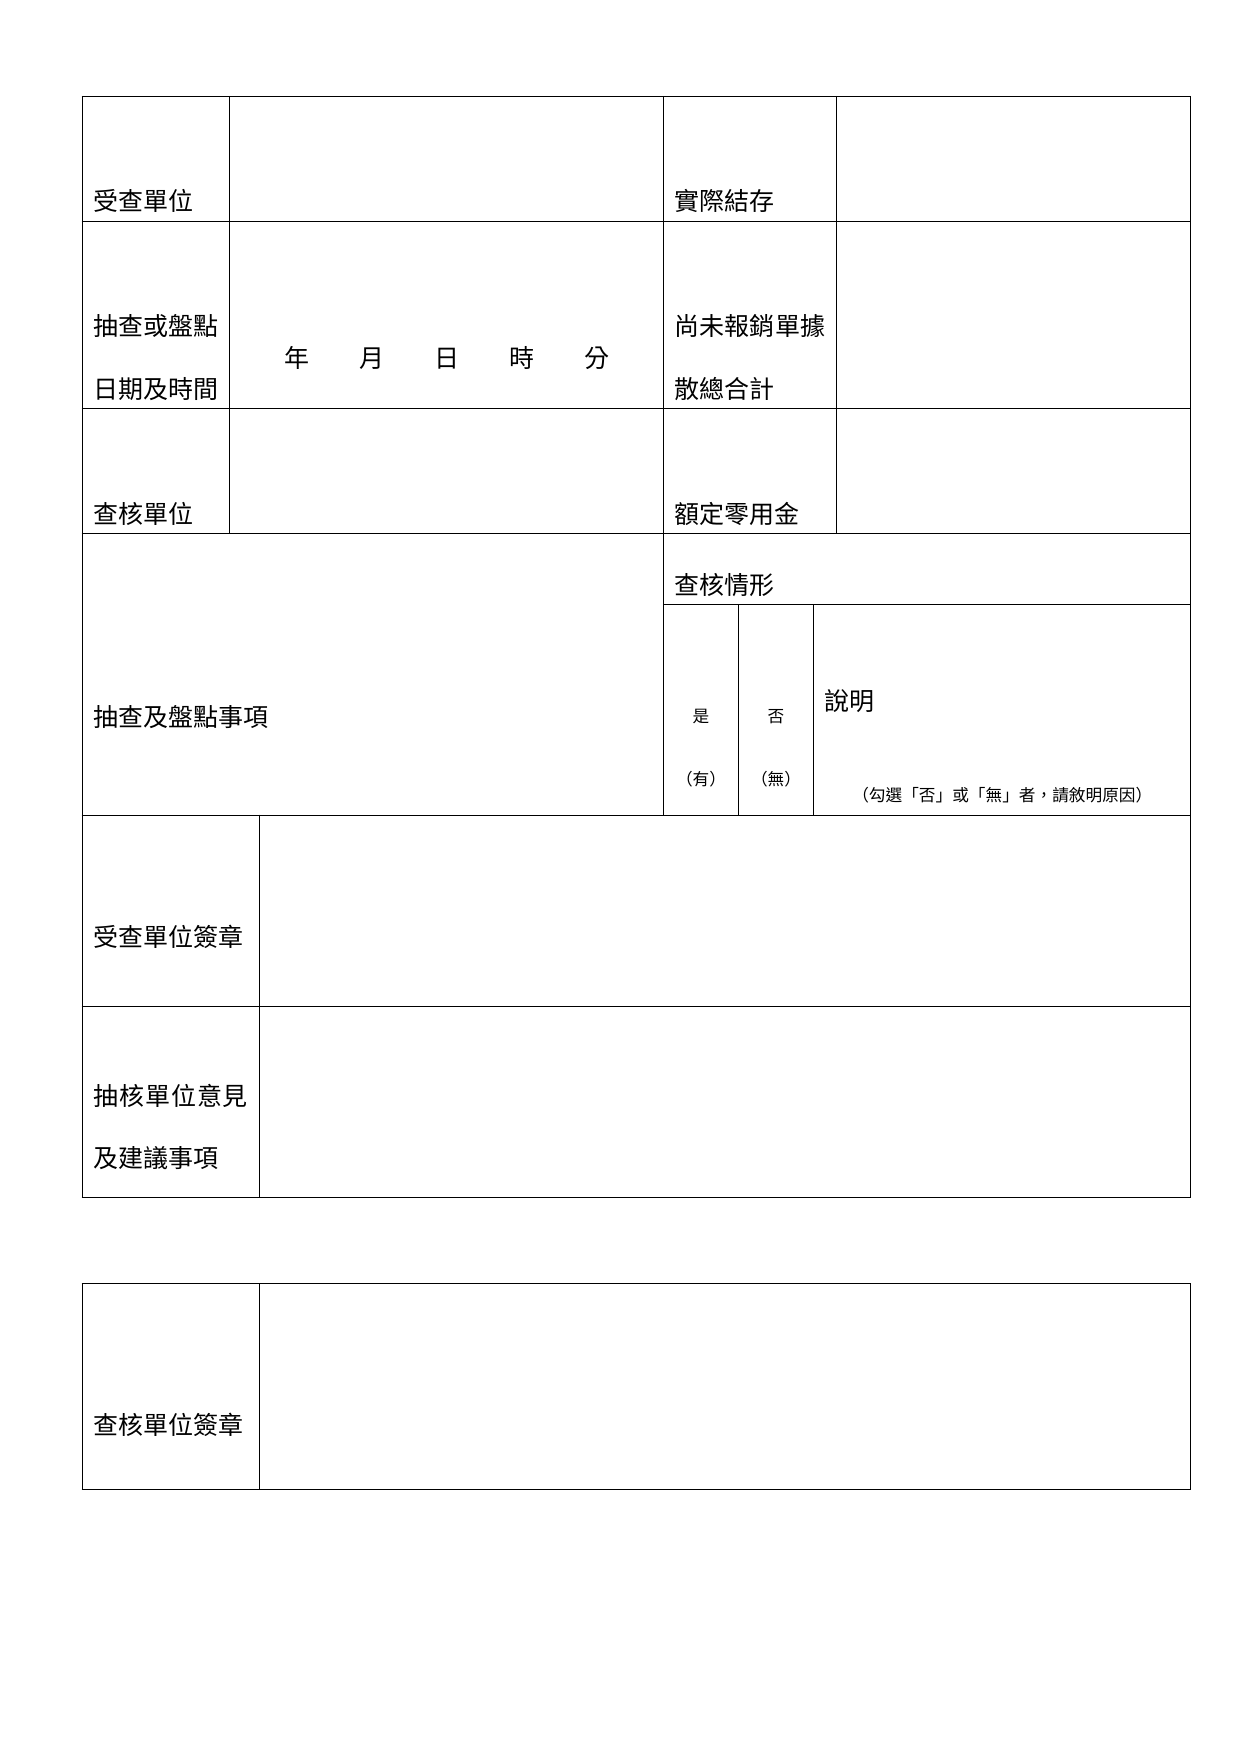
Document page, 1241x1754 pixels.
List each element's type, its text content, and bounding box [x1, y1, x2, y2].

table_header 實際結存 [664, 97, 836, 221]
table_cell 否（無） [739, 605, 813, 814]
table_cell 查核情形 [664, 534, 1190, 604]
table_cell [837, 222, 1190, 408]
table_cell 年 月 日 時 分 [230, 222, 663, 408]
table_cell 抽核單位意見及建議事項 [83, 1007, 259, 1197]
table_cell [230, 409, 663, 533]
table_header [230, 97, 663, 221]
table_cell 查核單位 [83, 409, 229, 533]
table_cell [260, 1007, 1190, 1197]
table_header [260, 1284, 1190, 1488]
table_cell 是（有） [664, 605, 738, 814]
table_cell 抽查及盤點事項 [83, 534, 663, 814]
table_cell 額定零用金 [664, 409, 836, 533]
table_cell 尚未報銷單據散總合計 [664, 222, 836, 408]
table_header [837, 97, 1190, 221]
table_cell [837, 409, 1190, 533]
table_cell 說明 （勾選「否」或「無」者，請敘明原因） [814, 605, 1190, 814]
table_cell [260, 816, 1190, 1006]
table_header 受查單位 [83, 97, 229, 221]
table_header 查核單位簽章 [83, 1284, 259, 1488]
table_cell 受查單位簽章 [83, 816, 259, 1006]
table_cell 抽查或盤點日期及時間 [83, 222, 229, 408]
